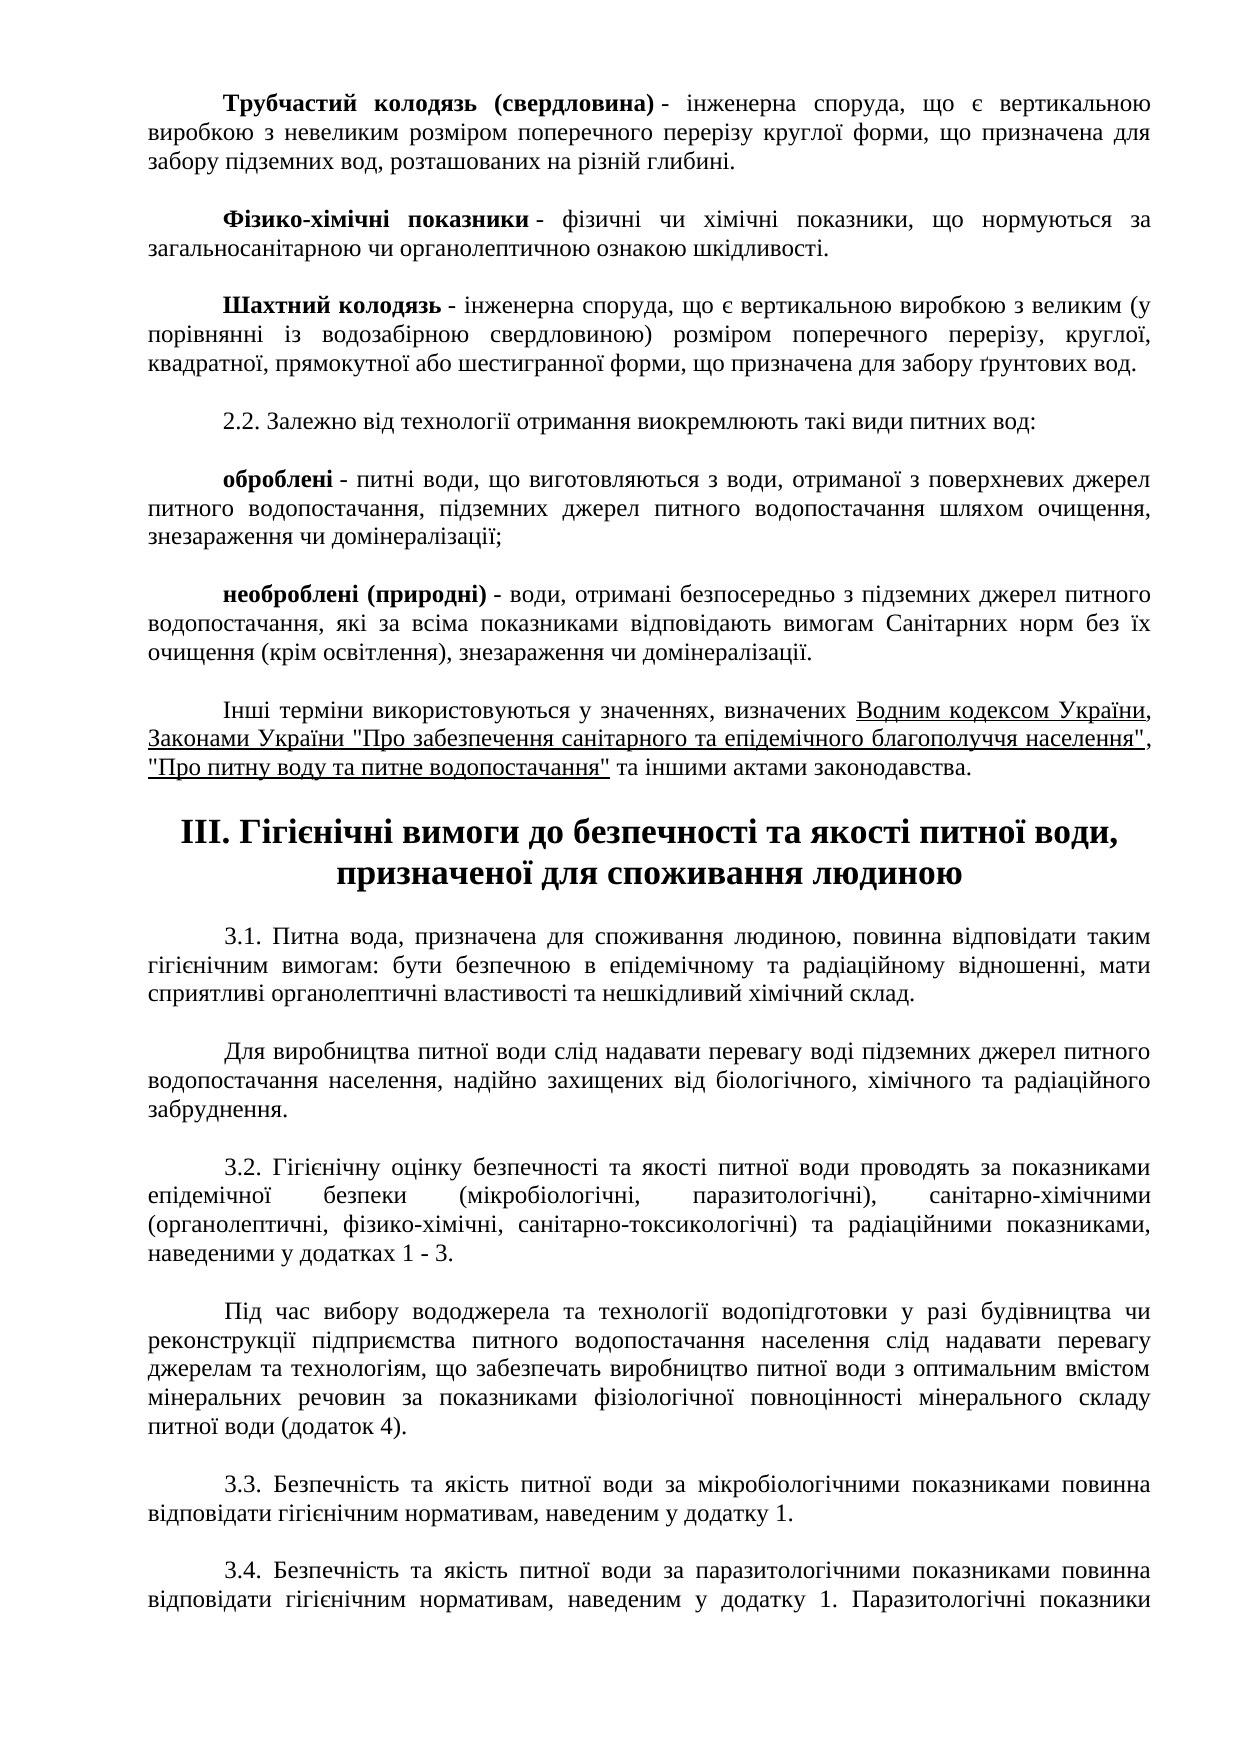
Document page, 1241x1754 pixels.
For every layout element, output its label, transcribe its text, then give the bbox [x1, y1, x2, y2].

text 3.2. Гігієнічну оцінку безпечності та якості питної води проводять за показниками епідемічної безпеки (мікробіологічні, паразитологічні), санітарно-хімічними (органолептичні, фізико-хімічні, санітарно-токсикологічні) та радіаційними показниками, наведеними у додатках 1 - 3. [148, 1152, 1152, 1267]
text Фізико-хімічні показники - фізичні чи хімічні показники, що нормуються за загальносанітарною чи органолептичною ознакою шкідливості. [148, 204, 1152, 261]
text 3.3. Безпечність та якість питної води за мікробіологічними показниками повинна відповідати гігієнічним нормативам, наведеним у додатку 1. [148, 1469, 1152, 1526]
text Для виробництва питної води слід надавати перевагу воді підземних джерел питного водопостачання населення, надійно захищених від біологічного, хімічного та радіаційного забруднення. [148, 1036, 1152, 1123]
text Трубчастий колодязь (свердловина) - інженерна споруда, що є вертикальною виробкою з невеликим розміром поперечного перерізу круглої форми, що призначена для забору підземних вод, розташованих на різній глибині. [148, 88, 1152, 175]
text 3.1. Питна вода, призначена для споживання людиною, повинна відповідати таким гігієнічним вимогам: бути безпечною в епідемічному та радіаційному відношенні, мати сприятливі органолептичні властивості та нешкідливий хімічний склад. [148, 921, 1152, 1007]
text оброблені - питні води, що виготовляються з води, отриманої з поверхневих джерел питного водопостачання, підземних джерел питного водопостачання шляхом очищення, знезараження чи домінералізації; [148, 464, 1152, 550]
subtitle III. Гігієнічні вимоги до безпечності та якості питної води, призначеної для споживання людиною [148, 810, 1152, 892]
text Шахтний колодязь - інженерна споруда, що є вертикальною виробкою з великим (у порівнянні із водозабірною свердловиною) розміром поперечного перерізу, круглої, квадратної, прямокутної або шестигранної форми, що призначена для забору ґрунтових вод. [148, 291, 1152, 377]
text 2.2. Залежно від технології отримання виокремлюють такі види питних вод: [148, 406, 1152, 435]
text необроблені (природні) - води, отримані безпосередньо з підземних джерел питного водопостачання, які за всіма показниками відповідають вимогам Санітарних норм без їх очищення (крім освітлення), знезараження чи домінералізації. [148, 579, 1152, 666]
text 3.4. Безпечність та якість питної води за паразитологічними показниками повинна відповідати гігієнічним нормативам, наведеним у додатку 1. Паразитологічні показники [148, 1556, 1152, 1613]
text Під час вибору вододжерела та технології водопідготовки у разі будівництва чи реконструкції підприємства питного водопостачання населення слід надавати перевагу джерелам та технологіям, що забезпечать виробництво питної води з оптимальним вмістом мінеральних речовин за показниками фізіологічної повноцінності мінерального складу питної води (додаток 4). [148, 1296, 1152, 1440]
text Інші терміни використовуються у значеннях, визначених Водним кодексом України, Законами України "Про забезпечення санітарного та епідемічного благополуччя населення", "Про питну воду та питне водопостачання" та іншими актами законодавства. [148, 695, 1152, 781]
